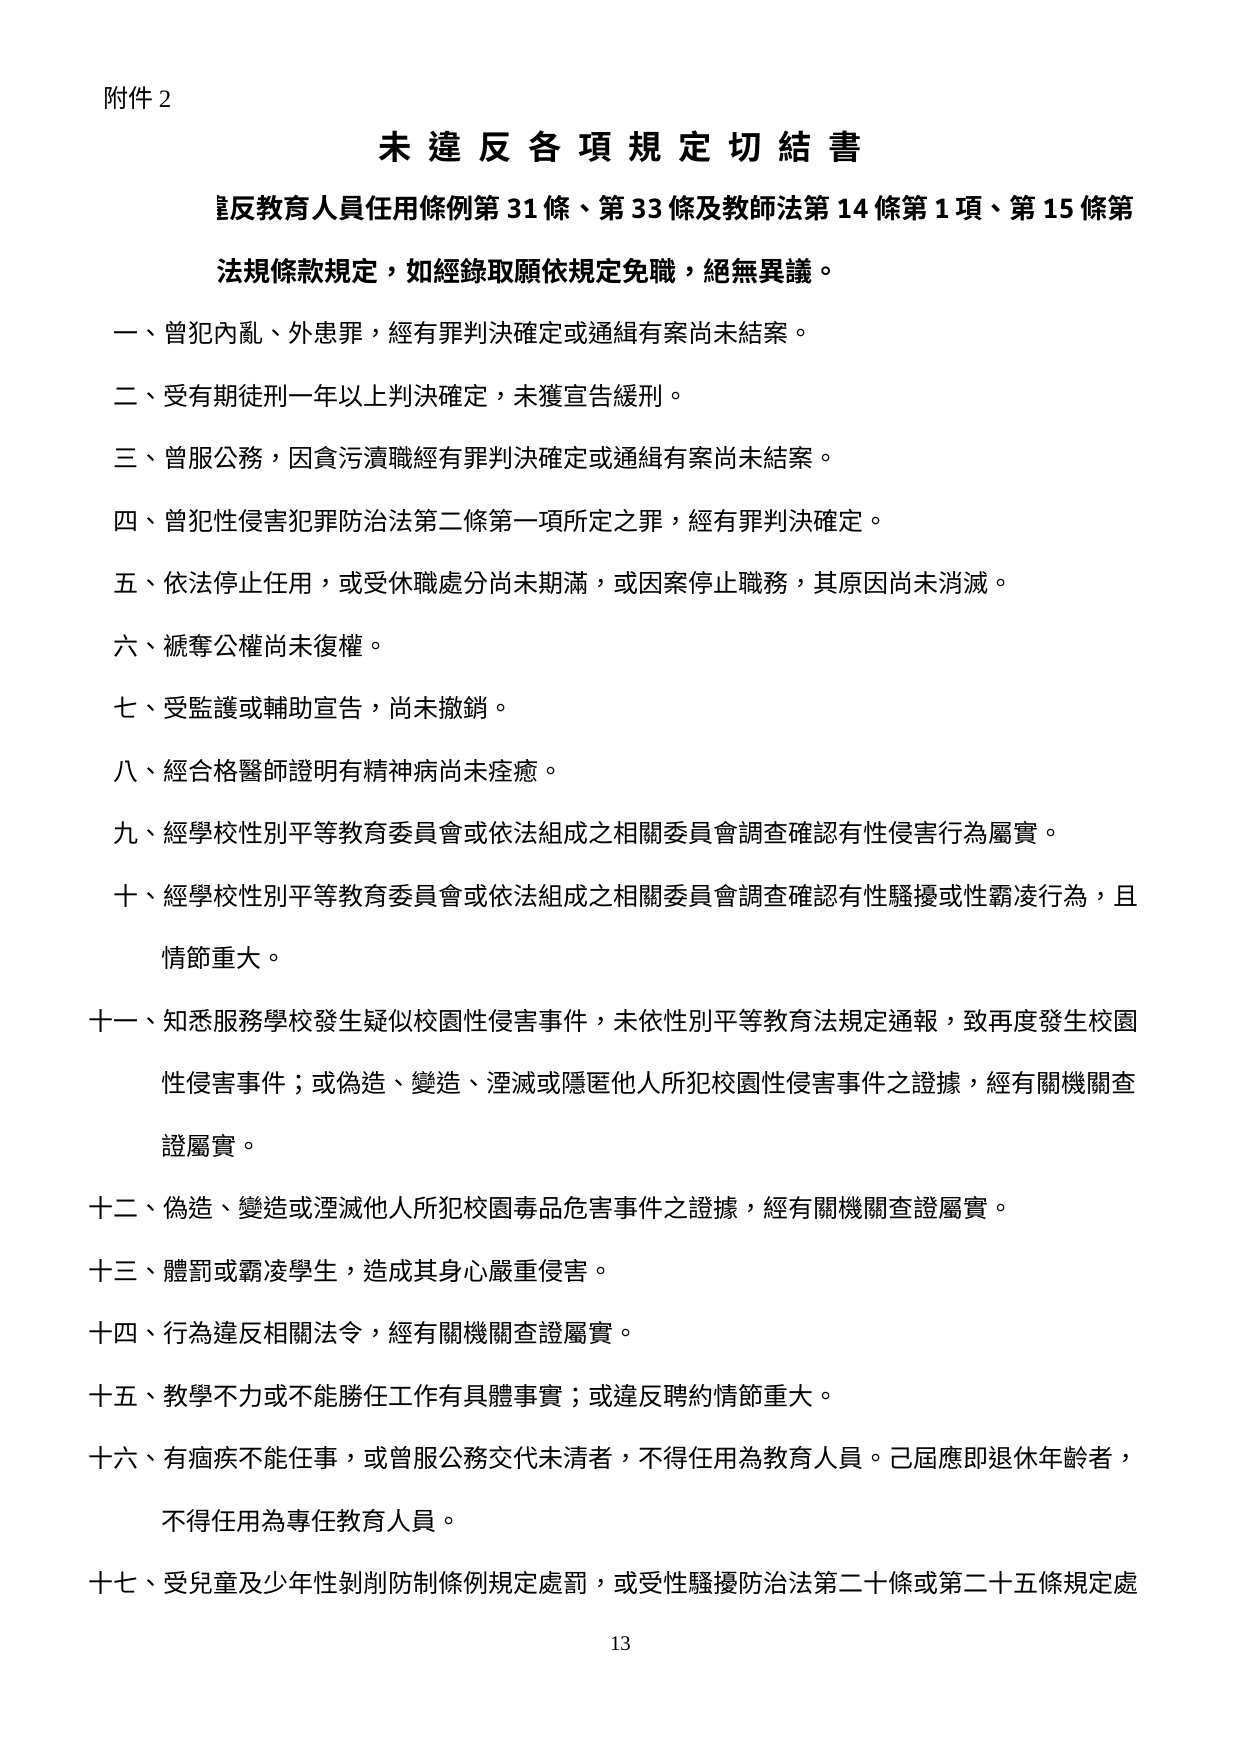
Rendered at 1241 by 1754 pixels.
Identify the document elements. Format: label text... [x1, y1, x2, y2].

text 一、曾犯內亂、外患罪，經有罪判決確定或通緝有案尚未結案。 [89, 290, 1152, 353]
text 十七、受兒童及少年性剝削防制條例規定處罰，或受性騷擾防治法第二十條或第二十五條規定處 [89, 1540, 1152, 1603]
text 十、經學校性別平等教育委員會或依法組成之相關委員會調查確認有性騷擾或性霸凌行為，且情節重大。 [114, 853, 1152, 978]
text 五、依法停止任用，或受休職處分尚未期滿，或因案停止職務，其原因尚未消滅。 [89, 540, 1152, 603]
text 三、曾服公務，因貪污瀆職經有罪判決確定或通緝有案尚未結案。 [89, 415, 1152, 478]
text 十六、有痼疾不能任事，或曾服公務交代未清者，不得任用為教育人員。己屆應即退休年齡者，不得任用為專任教育人員。 [89, 1415, 1152, 1540]
text 十二、偽造、變造或湮滅他人所犯校園毒品危害事件之證據，經有關機關查證屬實。 [89, 1165, 1152, 1228]
text 十四、行為違反相關法令，經有關機關查證屬實。 [89, 1290, 1152, 1353]
text 十五、教學不力或不能勝任工作有具體事實；或違反聘約情節重大。 [89, 1353, 1152, 1415]
text 七、受監護或輔助宣告，尚未撤銷。 [89, 665, 1152, 728]
text 二、受有期徒刑一年以上判決確定，未獲宣告緩刑。 [89, 353, 1152, 415]
text 六、褫奪公權尚未復權。 [89, 603, 1152, 665]
text ※本人如違反教育人員任用條例第31條、第33條及教師法第14條第1項、第15條第1項等各法規條款規定，如經錄取願依規定免職，絕無異議。 [217, 165, 1152, 290]
text 四、曾犯性侵害犯罪防治法第二條第一項所定之罪，經有罪判決確定。 [89, 478, 1152, 540]
text 十三、體罰或霸凌學生，造成其身心嚴重侵害。 [89, 1228, 1152, 1290]
text 八、經合格醫師證明有精神病尚未痊癒。 [89, 728, 1152, 790]
text 九、經學校性別平等教育委員會或依法組成之相關委員會調查確認有性侵害行為屬實。 [89, 790, 1152, 853]
text 未 違 反 各 項 規 定 切 結 書 [89, 71, 1152, 302]
text 附件2 [104, 79, 202, 115]
text 十一、知悉服務學校發生疑似校園性侵害事件，未依性別平等教育法規定通報，致再度發生校園性侵害事件；或偽造、變造、湮滅或隱匿他人所犯校園性侵害事件之證據，經有關機關查證屬實。 [89, 978, 1152, 1165]
